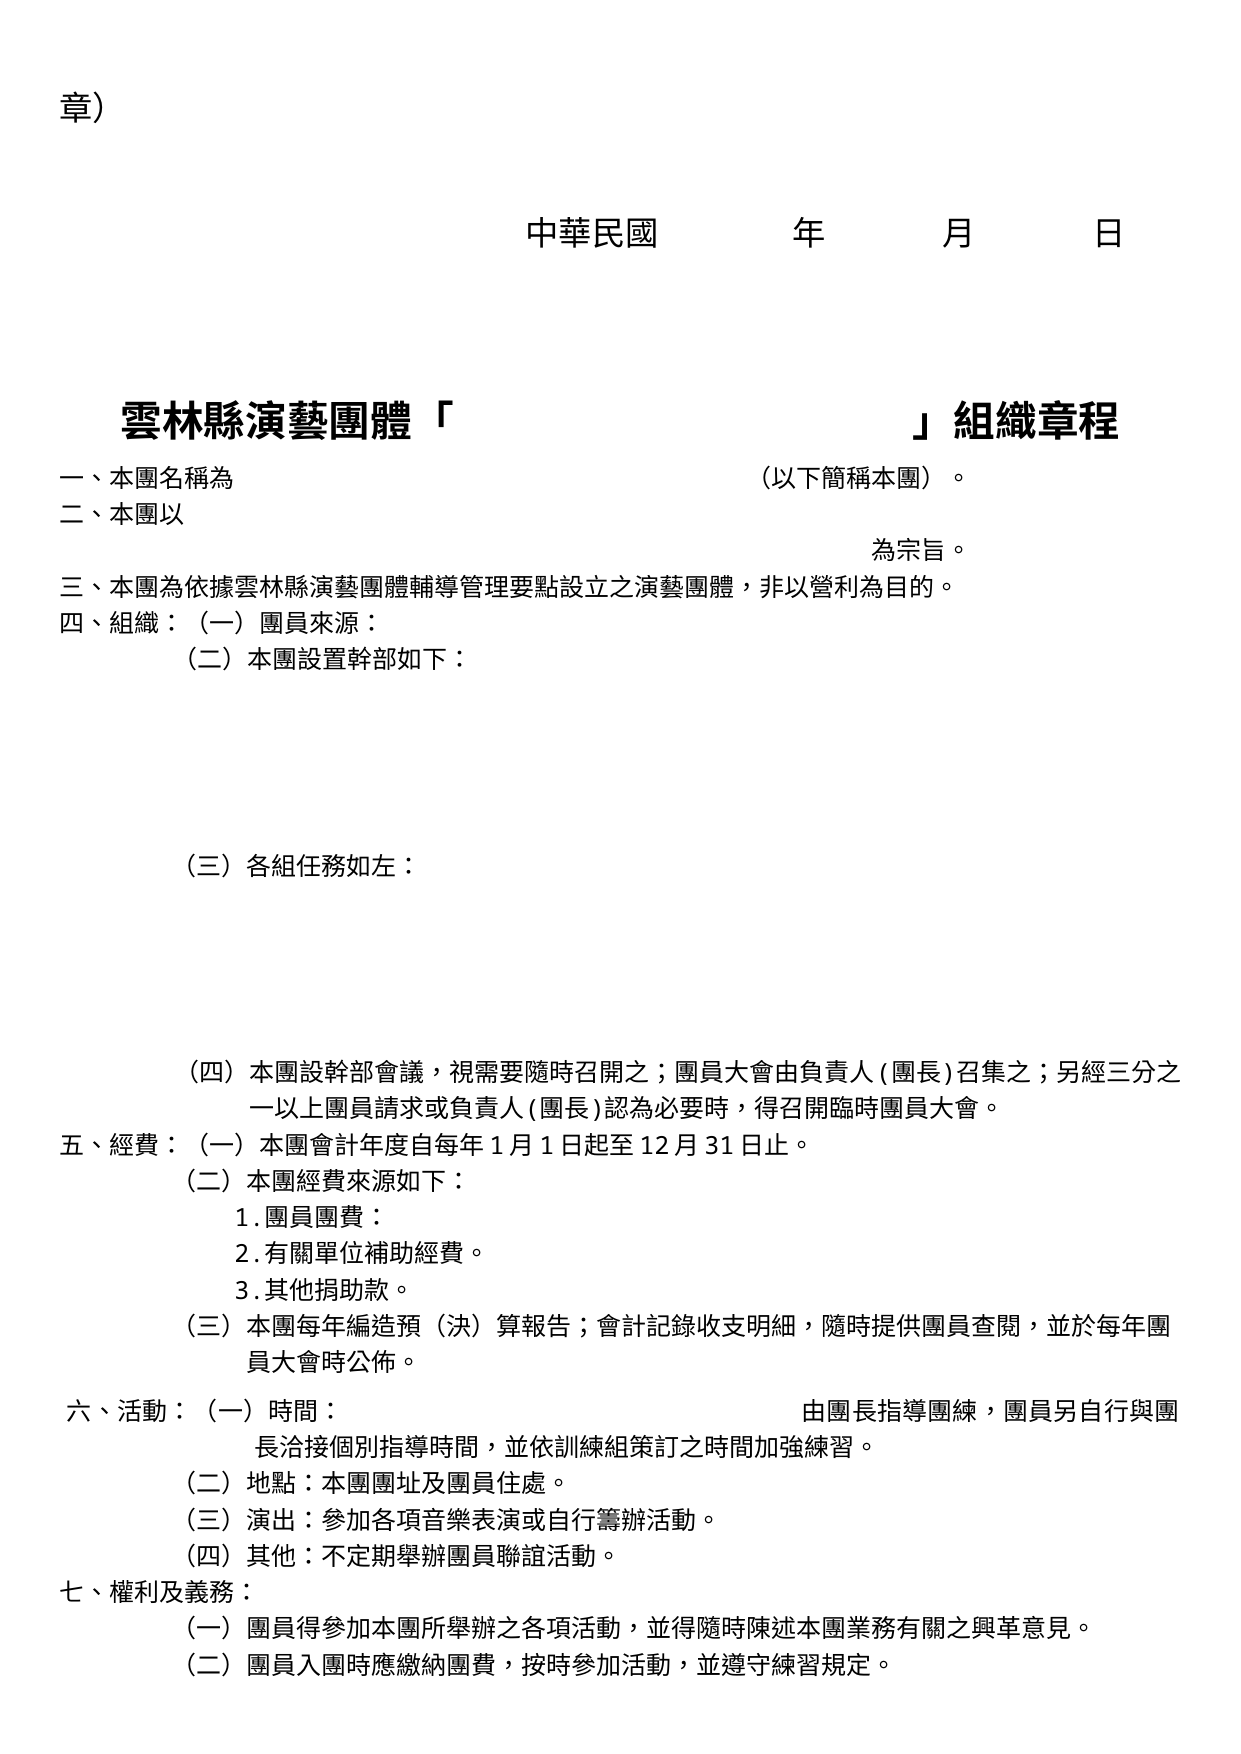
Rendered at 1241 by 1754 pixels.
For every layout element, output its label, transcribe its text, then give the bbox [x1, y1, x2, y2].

text 3.其他捐助款。 [234, 1270, 1181, 1306]
text （三）各組任務如左： [172, 846, 1181, 882]
text 二、本團以 [59, 494, 1181, 531]
text 四、組織：（一）團員來源： [59, 603, 1181, 639]
text 三、本團為依據雲林縣演藝團體輔導管理要點設立之演藝團體，非以營利為目的。 [59, 567, 1181, 603]
text 雲林縣演藝團體「 」組織章程 [59, 377, 1181, 439]
text 2.有關單位補助經費。 [234, 1234, 1181, 1270]
text 為宗旨。 [109, 531, 1181, 567]
text （二）本團經費來源如下： [172, 1161, 1181, 1198]
text 七、權利及義務： [59, 1573, 1181, 1609]
text （四）其他：不定期舉辦團員聯誼活動。 [172, 1536, 1181, 1573]
text 章） [59, 64, 1181, 127]
text （三）本團每年編造預（決）算報告；會計記錄收支明細，隨時提供團員查閱，並於每年團員大會時公佈。 [172, 1306, 1181, 1379]
text 1.團員團費： [234, 1198, 1181, 1234]
text 中華民國 年 月 日 [59, 189, 1181, 252]
text （二）本團設置幹部如下： [59, 639, 1181, 676]
text （二）地點：本團團址及團員住處。 [172, 1464, 1181, 1500]
text （三）演出：參加各項音樂表演或自行籌辦活動。 [172, 1500, 1181, 1536]
text 一、本團名稱為 （以下簡稱本團）。 [59, 458, 1181, 494]
text （一）團員得參加本團所舉辦之各項活動，並得隨時陳述本團業務有關之興革意見。 [172, 1609, 1181, 1645]
text （二）團員入團時應繳納團費，按時參加活動，並遵守練習規定。 [172, 1645, 1181, 1681]
text （四）本團設幹部會議，視需要隨時召開之；團員大會由負責人(團長)召集之；另經三分之一以上團員請求或負責人(團長)認為必要時，得召開臨時團員大會。 [174, 1053, 1181, 1125]
text 五、經費：（一）本團會計年度自每年1月1日起至12月31日止。 [59, 1125, 1181, 1161]
text 六、活動：（一）時間： 由團長指導團練，團員另自行與團長洽接個別指導時間，並依訓練組策訂之時間加強練習。 [67, 1391, 1181, 1464]
